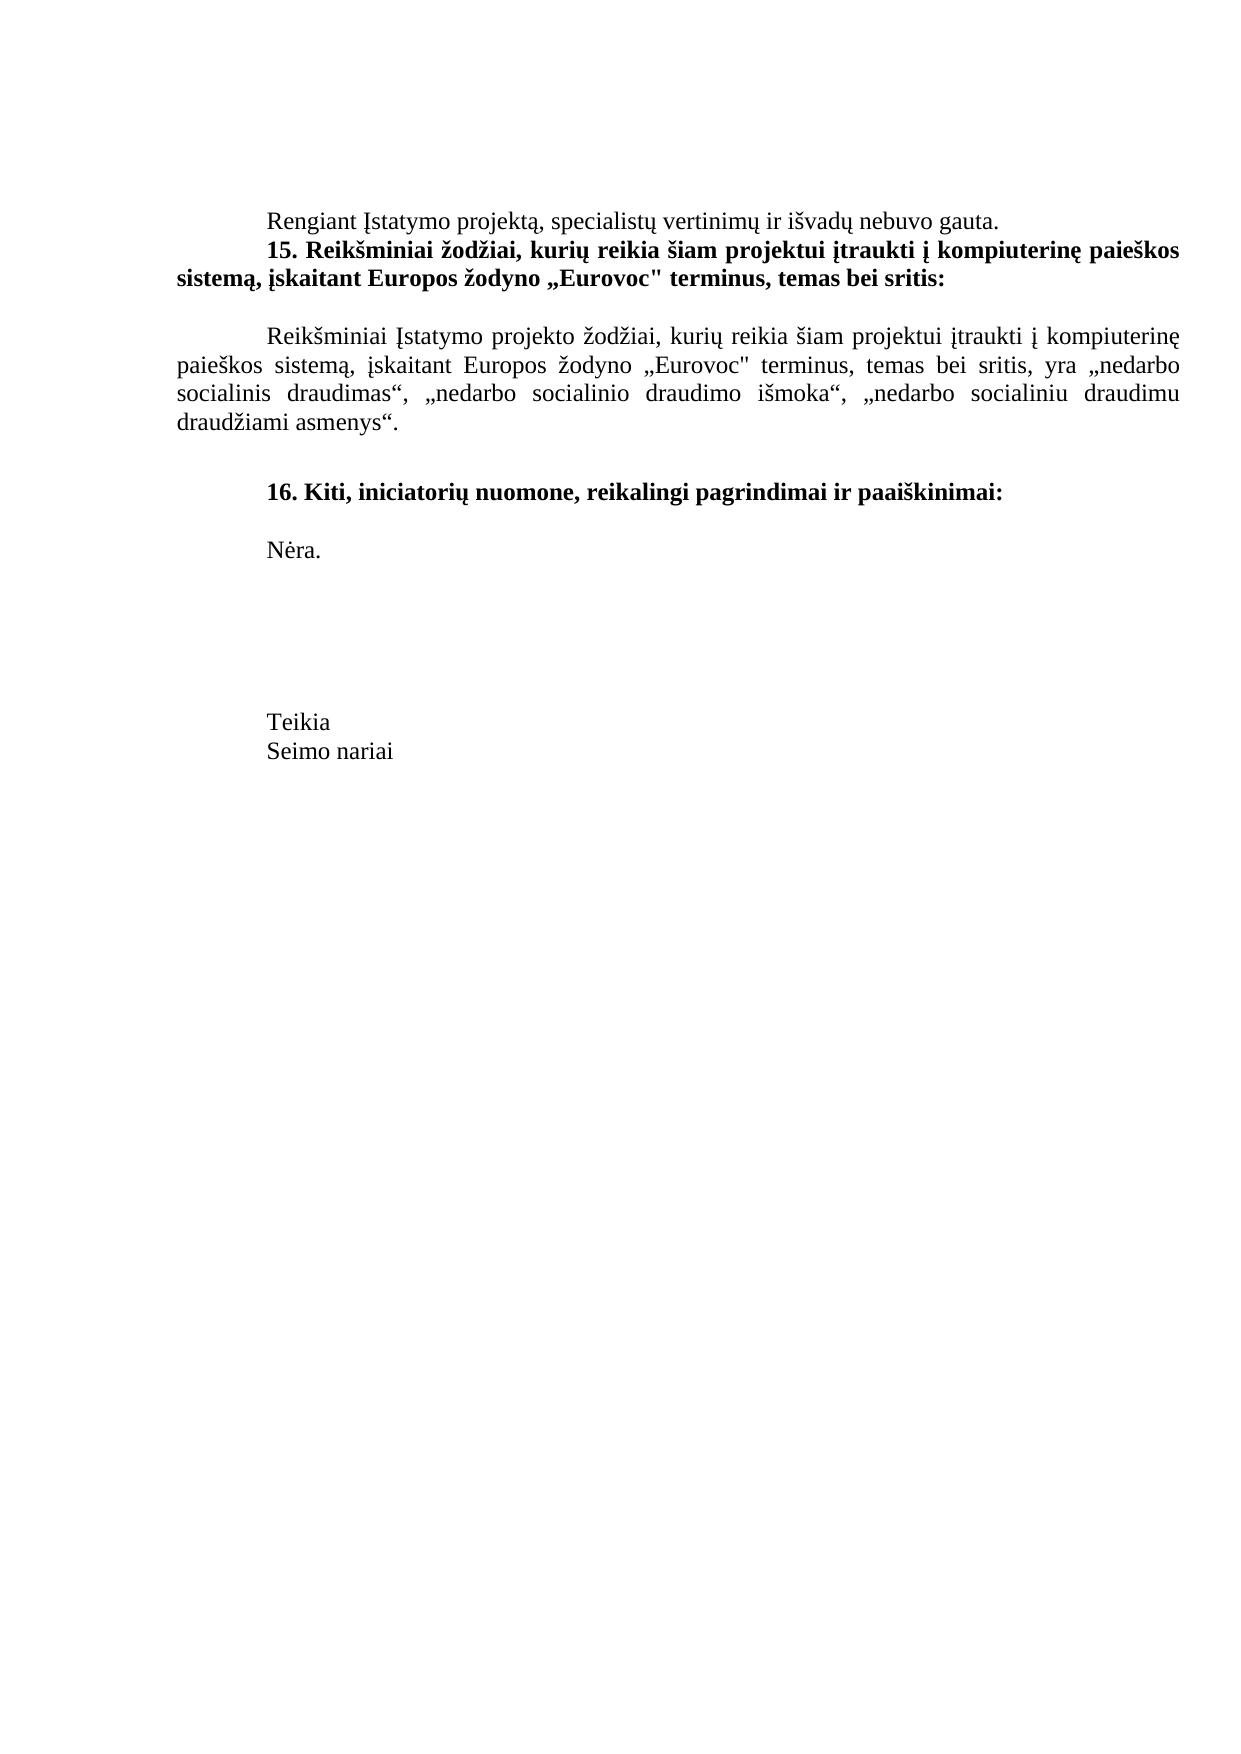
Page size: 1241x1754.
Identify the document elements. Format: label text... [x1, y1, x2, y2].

text Rengiant Įstatymo projektą, specialistų vertinimų ir išvadų nebuvo gauta. [177, 206, 1181, 235]
text 16. Kiti, iniciatorių nuomone, reikalingi pagrindimai ir paaiškinimai: [177, 477, 1181, 506]
text Nėra. [177, 535, 1181, 563]
text Teikia [177, 707, 1181, 736]
text Seimo nariai [177, 736, 1181, 765]
text Reikšminiai Įstatymo projekto žodžiai, kurių reikia šiam projektui įtraukti į kompiuterinę paieškos sistemą, įskaitant Europos žodyno „Eurovoc" terminus, temas bei sritis, yra „nedarbo socialinis draudimas“, „nedarbo socialinio draudimo išmoka“, „nedarbo socialiniu draudimu draudžiami asmenys“. [177, 321, 1181, 436]
text 15. Reikšminiai žodžiai, kurių reikia šiam projektui įtraukti į kompiuterinę paieškos sistemą, įskaitant Europos žodyno „Eurovoc" terminus, temas bei sritis: [177, 235, 1181, 292]
